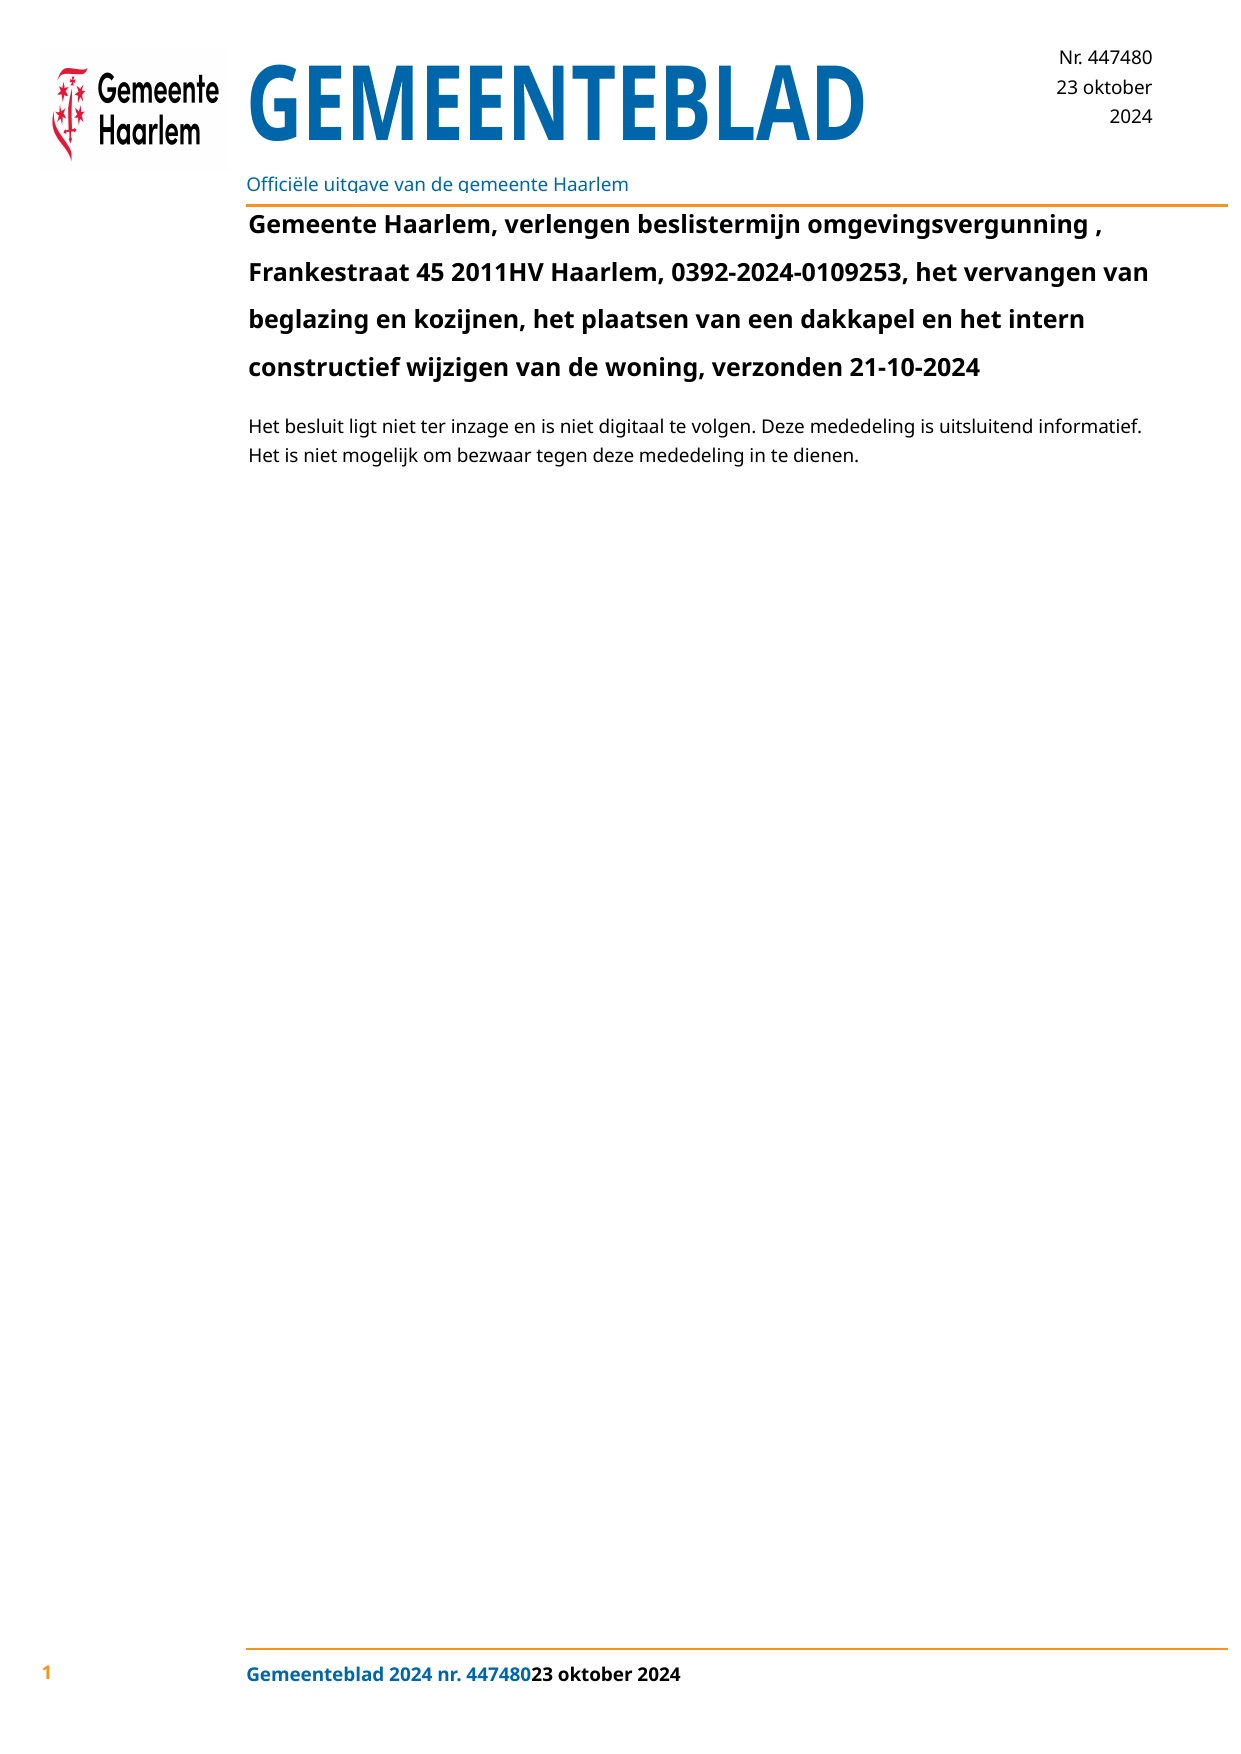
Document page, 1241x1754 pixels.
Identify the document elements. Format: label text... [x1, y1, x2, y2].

picture [41, 47, 231, 172]
text Het besluit ligt niet ter inzage en is niet digitaal te volgen. Deze mededeling is uitsluitend informatief. Het is niet mogelijk om bezwaar tegen deze mededeling in te dienen. [248, 413, 1152, 468]
text Gemeente Haarlem, verlengen beslistermijn omgevingsvergunning , Frankestraat 45 2011HV Haarlem, 0392-2024-0109253, het vervangen van beglazing en kozijnen, het plaatsen van een dakkapel en het intern constructief wijzigen van de woning, verzonden 21-10-2024 [248, 207, 1152, 384]
